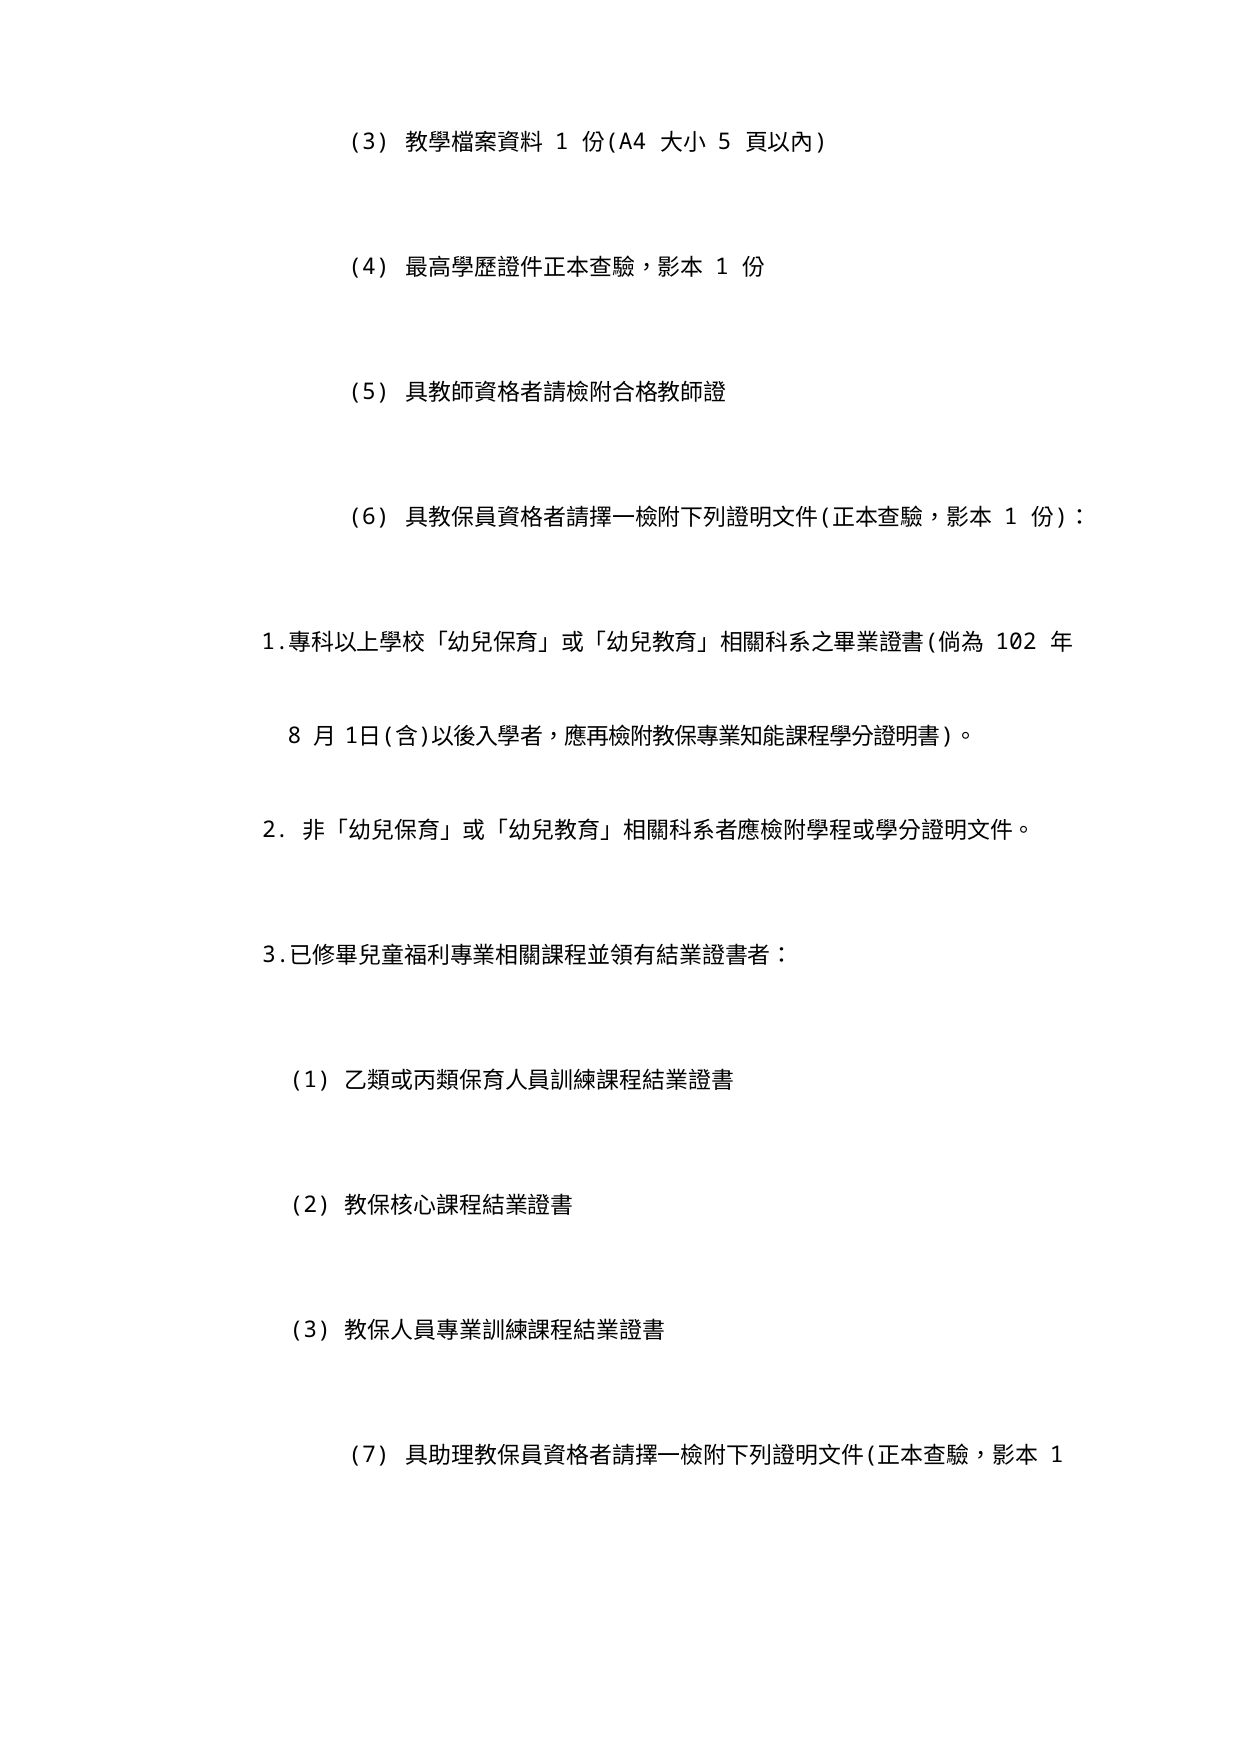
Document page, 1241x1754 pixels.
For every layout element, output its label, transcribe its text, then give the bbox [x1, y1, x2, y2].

list 具教保員資格者請擇一檢附下列證明文件(正本查驗，影本 1 份)： [348, 474, 1107, 537]
list 具助理教保員資格者請擇一檢附下列證明文件(正本查驗，影本 1 份)： [348, 1412, 1107, 1474]
list 教學檔案資料 1 份(A4 大小 5 頁以內) [348, 99, 1107, 162]
text (1) 乙類或丙類保育人員訓練課程結業證書 [262, 1037, 1107, 1099]
list 最高學歷證件正本查驗，影本 1 份 [348, 224, 1107, 287]
text (3) 教保人員專業訓練課程結業證書 [262, 1287, 1107, 1349]
text 3.已修畢兒童福利專業相關課程並領有結業證書者： [262, 912, 1107, 974]
text 1.專科以上學校「幼兒保育」或「幼兒教育」相關科系之畢業證書(倘為 102 年 8 月 1日(含)以後入學者，應再檢附教保專業知能課程學分證明書)。 [261, 599, 1107, 755]
text 2. 非「幼兒保育」或「幼兒教育」相關科系者應檢附學程或學分證明文件。 [262, 787, 1107, 849]
text (2) 教保核心課程結業證書 [262, 1162, 1107, 1224]
list 具教師資格者請檢附合格教師證 [348, 349, 1107, 412]
